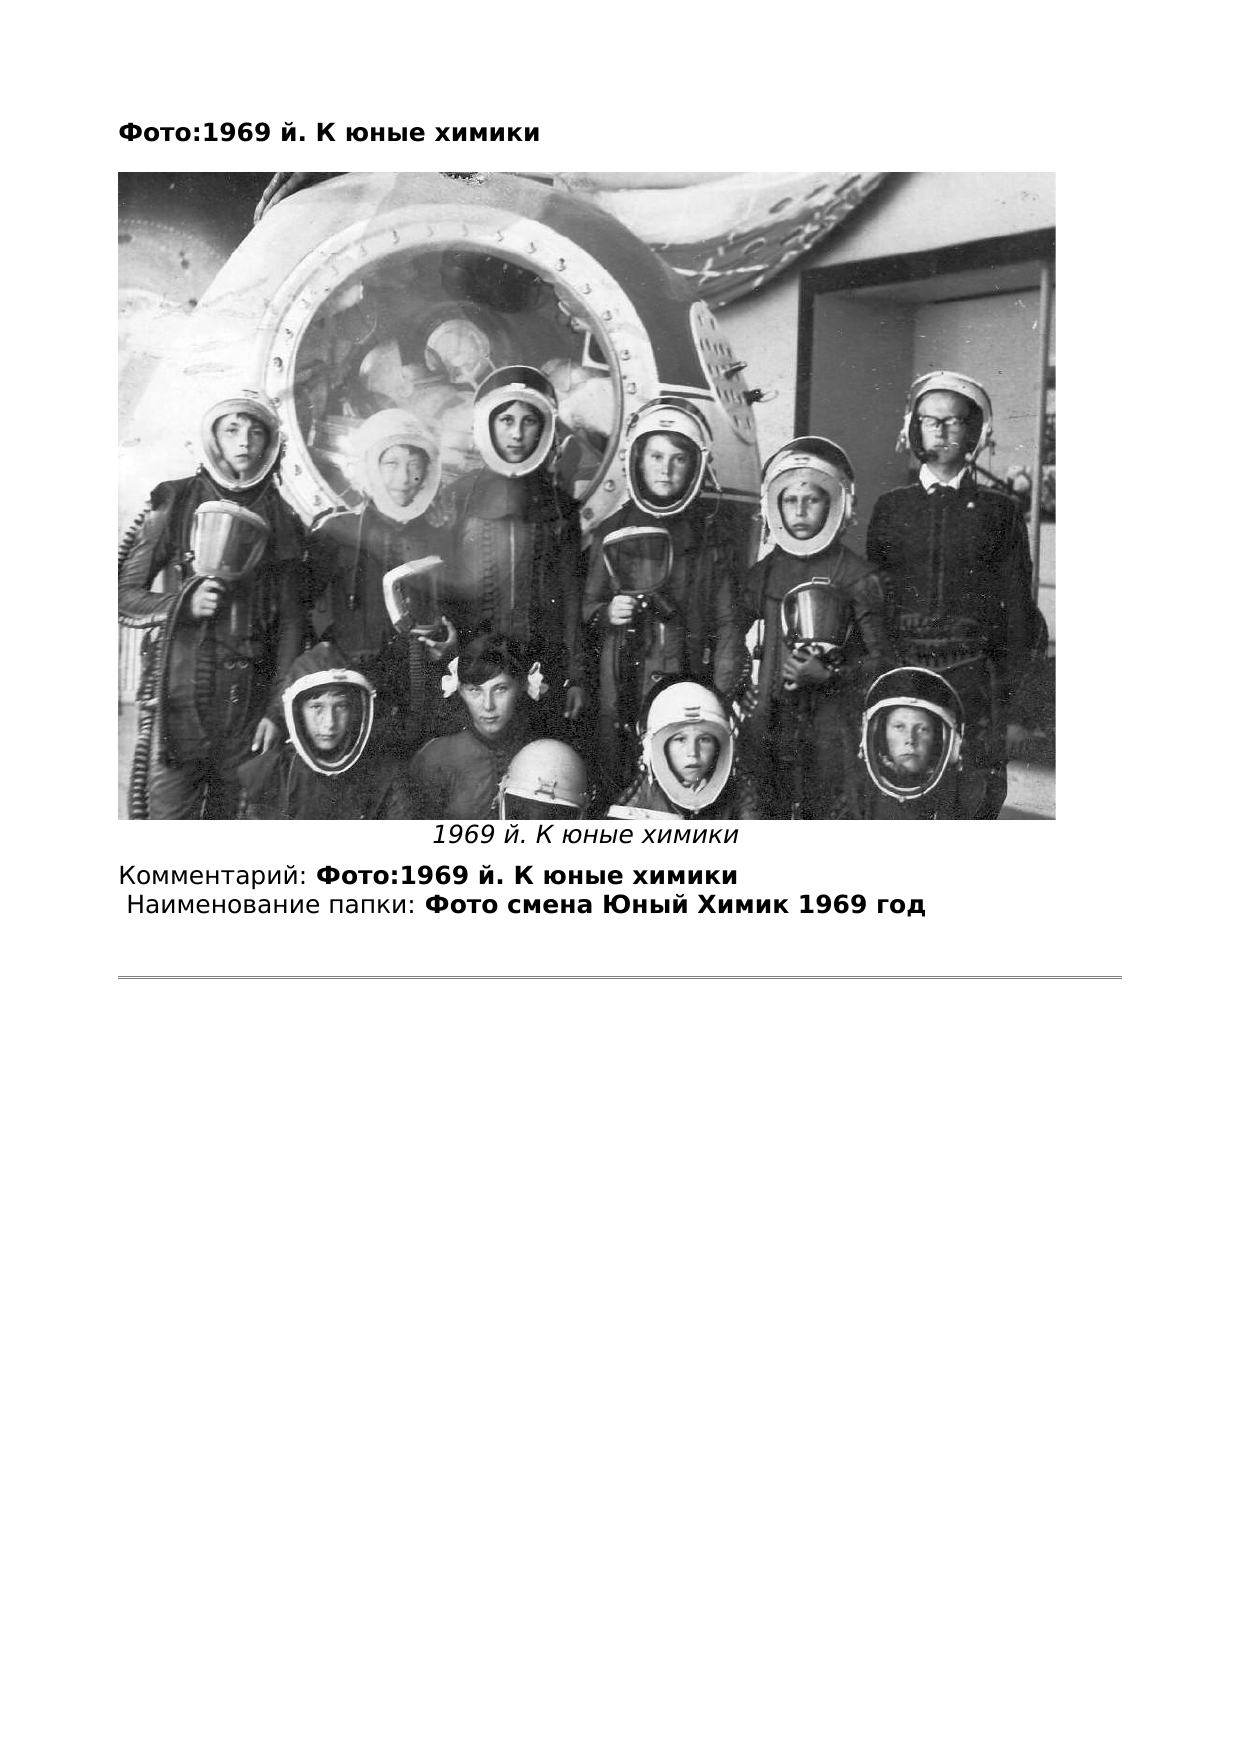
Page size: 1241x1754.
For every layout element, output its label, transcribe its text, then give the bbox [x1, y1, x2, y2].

picture [118, 172, 1056, 820]
text 1969 й. К юные химики [118, 820, 1056, 849]
subtitle Фото:1969 й. К юные химики [118, 118, 1122, 147]
text Комментарий: Фото:1969 й. К юные химики Наименование папки: Фото смена Юный Химик 1969 год [118, 862, 1122, 949]
